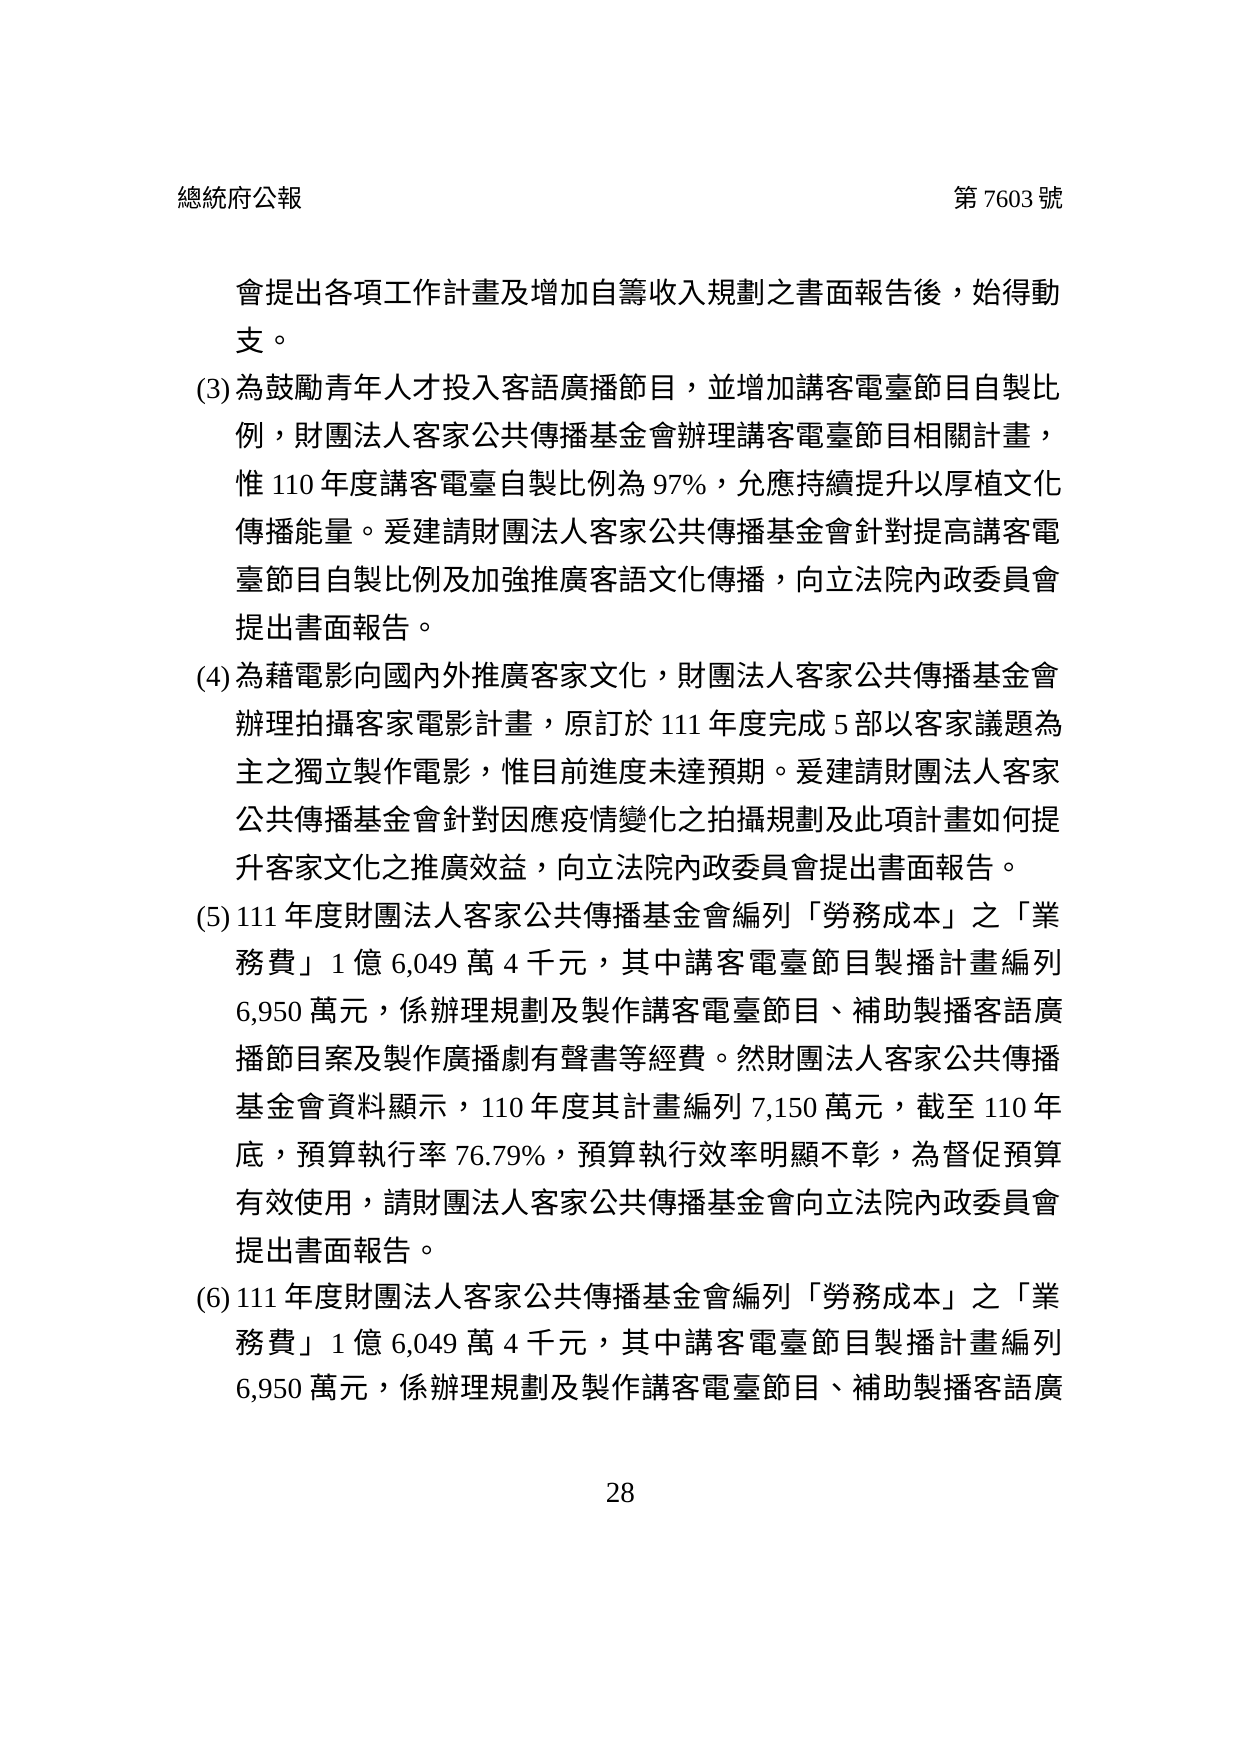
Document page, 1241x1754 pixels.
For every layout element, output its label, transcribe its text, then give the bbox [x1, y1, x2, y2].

text (6) 111年度財團法人客家公共傳播基金會編列「勞務成本」之「業務費」1億6,049萬4千元，其中講客電臺節目製播計畫編列6,950萬元，係辦理規劃及製作講客電臺節目、補助製播客語廣 [196, 1271, 1063, 1408]
text (4) 為藉電影向國內外推廣客家文化，財團法人客家公共傳播基金會辦理拍攝客家電影計畫，原訂於111年度完成5部以客家議題為主之獨立製作電影，惟目前進度未達預期。爰建請財團法人客家公共傳播基金會針對因應疫情變化之拍攝規劃及此項計畫如何提升客家文化之推廣效益，向立法院內政委員會提出書面報告。 [196, 648, 1063, 888]
text 會提出各項工作計畫及增加自籌收入規劃之書面報告後，始得動支。 [236, 266, 1063, 361]
text (3) 為鼓勵青年人才投入客語廣播節目，並增加講客電臺節目自製比例，財團法人客家公共傳播基金會辦理講客電臺節目相關計畫，惟110年度講客電臺自製比例為97%，允應持續提升以厚植文化傳播能量。爰建請財團法人客家公共傳播基金會針對提高講客電臺節目自製比例及加強推廣客語文化傳播，向立法院內政委員會提出書面報告。 [196, 361, 1063, 648]
text (5) 111年度財團法人客家公共傳播基金會編列「勞務成本」之「業務費」1億6,049萬4千元，其中講客電臺節目製播計畫編列6,950萬元，係辦理規劃及製作講客電臺節目、補助製播客語廣播節目案及製作廣播劇有聲書等經費。然財團法人客家公共傳播基金會資料顯示，110年度其計畫編列7,150萬元，截至110年底，預算執行率76.79%，預算執行效率明顯不彰，為督促預算有效使用，請財團法人客家公共傳播基金會向立法院內政委員會提出書面報告。 [196, 888, 1063, 1271]
